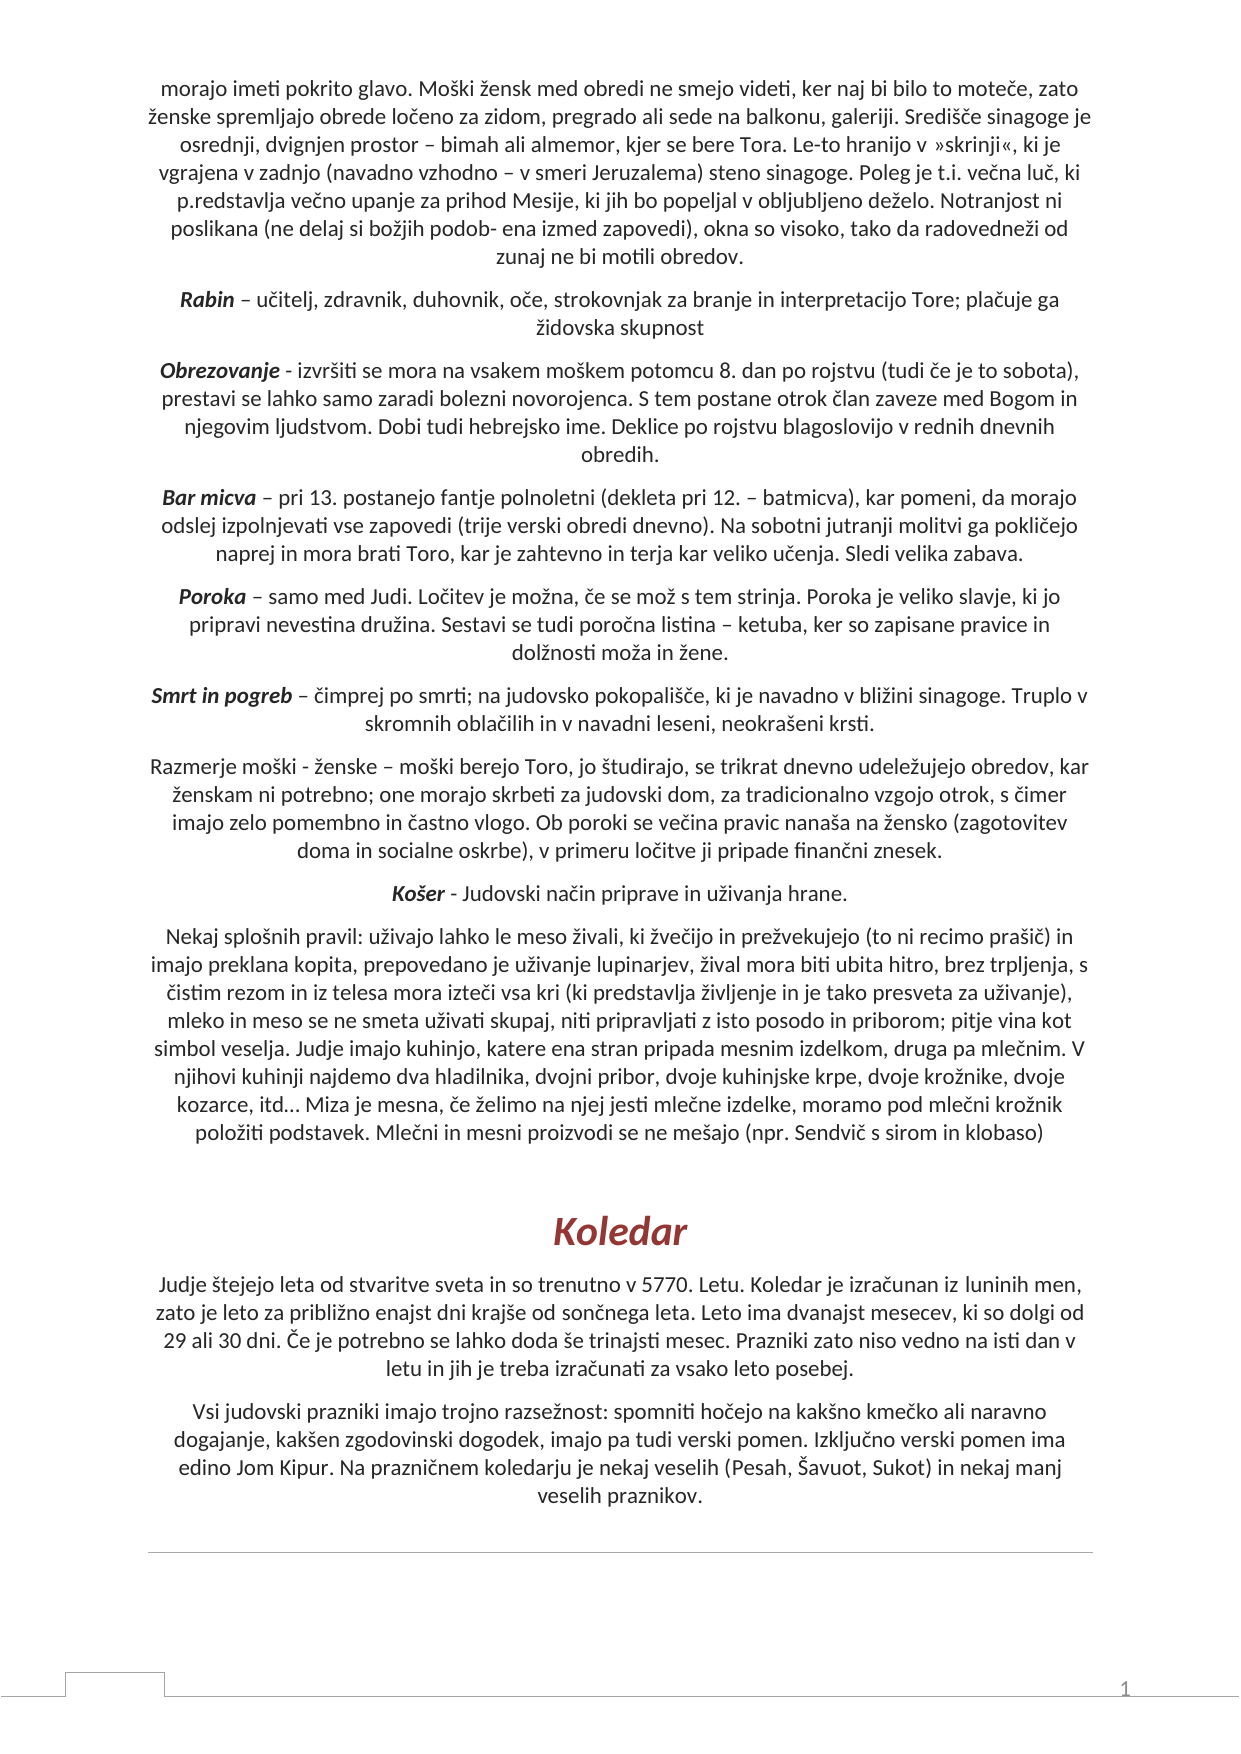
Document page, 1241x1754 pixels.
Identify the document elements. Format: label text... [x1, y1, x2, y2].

subtitle Bar micva – pri 13. postanejo fantje polnoletni (dekleta pri 12. – batmicva), kar pomeni, da morajo odslej izpolnjevati vse zapovedi (trije verski obredi dnevno). Na sobotni jutranji molitvi ga pokličejo naprej in mora brati Toro, kar je zahtevno in terja kar veliko učenja. Sledi velika zabava. [148, 483, 1093, 567]
subtitle Judje štejejo leta od stvaritve sveta in so trenutno v 5770. Letu. Koledar je izračunan iz luninih men, zato je leto za približno enajst dni krajše od sončnega leta. Leto ima dvanajst mesecev, ki so dolgi od 29 ali 30 dni. Če je potrebno se lahko doda še trinajsti mesec. Prazniki zato niso vedno na isti dan v letu in jih je treba izračunati za vsako leto posebej. [148, 1270, 1093, 1382]
subtitle Razmerje moški - ženske – moški berejo Toro, jo študirajo, se trikrat dnevno udeležujejo obredov, kar ženskam ni potrebno; one morajo skrbeti za judovski dom, za tradicionalno vzgojo otrok, s čimer imajo zelo pomembno in častno vlogo. Ob poroki se večina pravic nanaša na žensko (zagotovitev doma in socialne oskrbe), v primeru ločitve ji pripade finančni znesek. [148, 752, 1093, 864]
subtitle Poroka – samo med Judi. Ločitev je možna, če se mož s tem strinja. Poroka je veliko slavje, ki jo pripravi nevestina družina. Sestavi se tudi poročna listina – ketuba, ker so zapisane pravice in dolžnosti moža in žene. [148, 582, 1093, 666]
subtitle Nekaj splošnih pravil: uživajo lahko le meso živali, ki žvečijo in prežvekujejo (to ni recimo prašič) in imajo preklana kopita, prepovedano je uživanje lupinarjev, žival mora biti ubita hitro, brez trpljenja, s čistim rezom in iz telesa mora izteči vsa kri (ki predstavlja življenje in je tako presveta za uživanje), mleko in meso se ne smeta uživati skupaj, niti pripravljati z isto posodo in priborom; pitje vina kot simbol veselja. Judje imajo kuhinjo, katere ena stran pripada mesnim izdelkom, druga pa mlečnim. V njihovi kuhinji najdemo dva hladilnika, dvojni pribor, dvoje kuhinjske krpe, dvoje krožnike, dvoje kozarce, itd… Miza je mesna, če želimo na njej jesti mlečne izdelke, moramo pod mlečni krožnik položiti podstavek. Mlečni in mesni proizvodi se ne mešajo (npr. Sendvič s sirom in klobaso) [148, 922, 1093, 1147]
subtitle Rabin – učitelj, zdravnik, duhovnik, oče, strokovnjak za branje in interpretacijo Tore; plačuje ga židovska skupnost [148, 285, 1093, 341]
subtitle Obrezovanje - izvršiti se mora na vsakem moškem potomcu 8. dan po rojstvu (tudi če je to sobota), prestavi se lahko samo zaradi bolezni novorojenca. S tem postane otrok član zaveze med Bogom in njegovim ljudstvom. Dobi tudi hebrejsko ime. Deklice po rojstvu blagoslovijo v rednih dnevnih obredih. [148, 356, 1093, 468]
subtitle Košer - Judovski način priprave in uživanja hrane. [148, 879, 1093, 907]
subtitle Vsi judovski prazniki imajo trojno razsežnost: spomniti hočejo na kakšno kmečko ali naravno dogajanje, kakšen zgodovinski dogodek, imajo pa tudi verski pomen. Izključno verski pomen ima edino Jom Kipur. Na prazničnem koledarju je nekaj veselih (Pesah, Šavuot, Sukot) in nekaj manj veselih praznikov. [148, 1397, 1093, 1509]
subtitle morajo imeti pokrito glavo. Moški žensk med obredi ne smejo videti, ker naj bi bilo to moteče, zato ženske spremljajo obrede ločeno za zidom, pregrado ali sede na balkonu, galeriji. Središče sinagoge je osrednji, dvignjen prostor – bimah ali almemor, kjer se bere Tora. Le-to hranijo v »skrinji«, ki je vgrajena v zadnjo (navadno vzhodno – v smeri Jeruzalema) steno sinagoge. Poleg je t.i. večna luč, ki p.redstavlja večno upanje za prihod Mesije, ki jih bo popeljal v obljubljeno deželo. Notranjost ni poslikana (ne delaj si božjih podob- ena izmed zapovedi), okna so visoko, tako da radovedneži od zunaj ne bi motili obredov. [148, 74, 1093, 270]
subtitle Koledar [148, 1204, 1093, 1255]
subtitle Smrt in pogreb – čimprej po smrti; na judovsko pokopališče, ki je navadno v bližini sinagoge. Truplo v skromnih oblačilih in v navadni leseni, neokrašeni krsti. [148, 681, 1093, 737]
